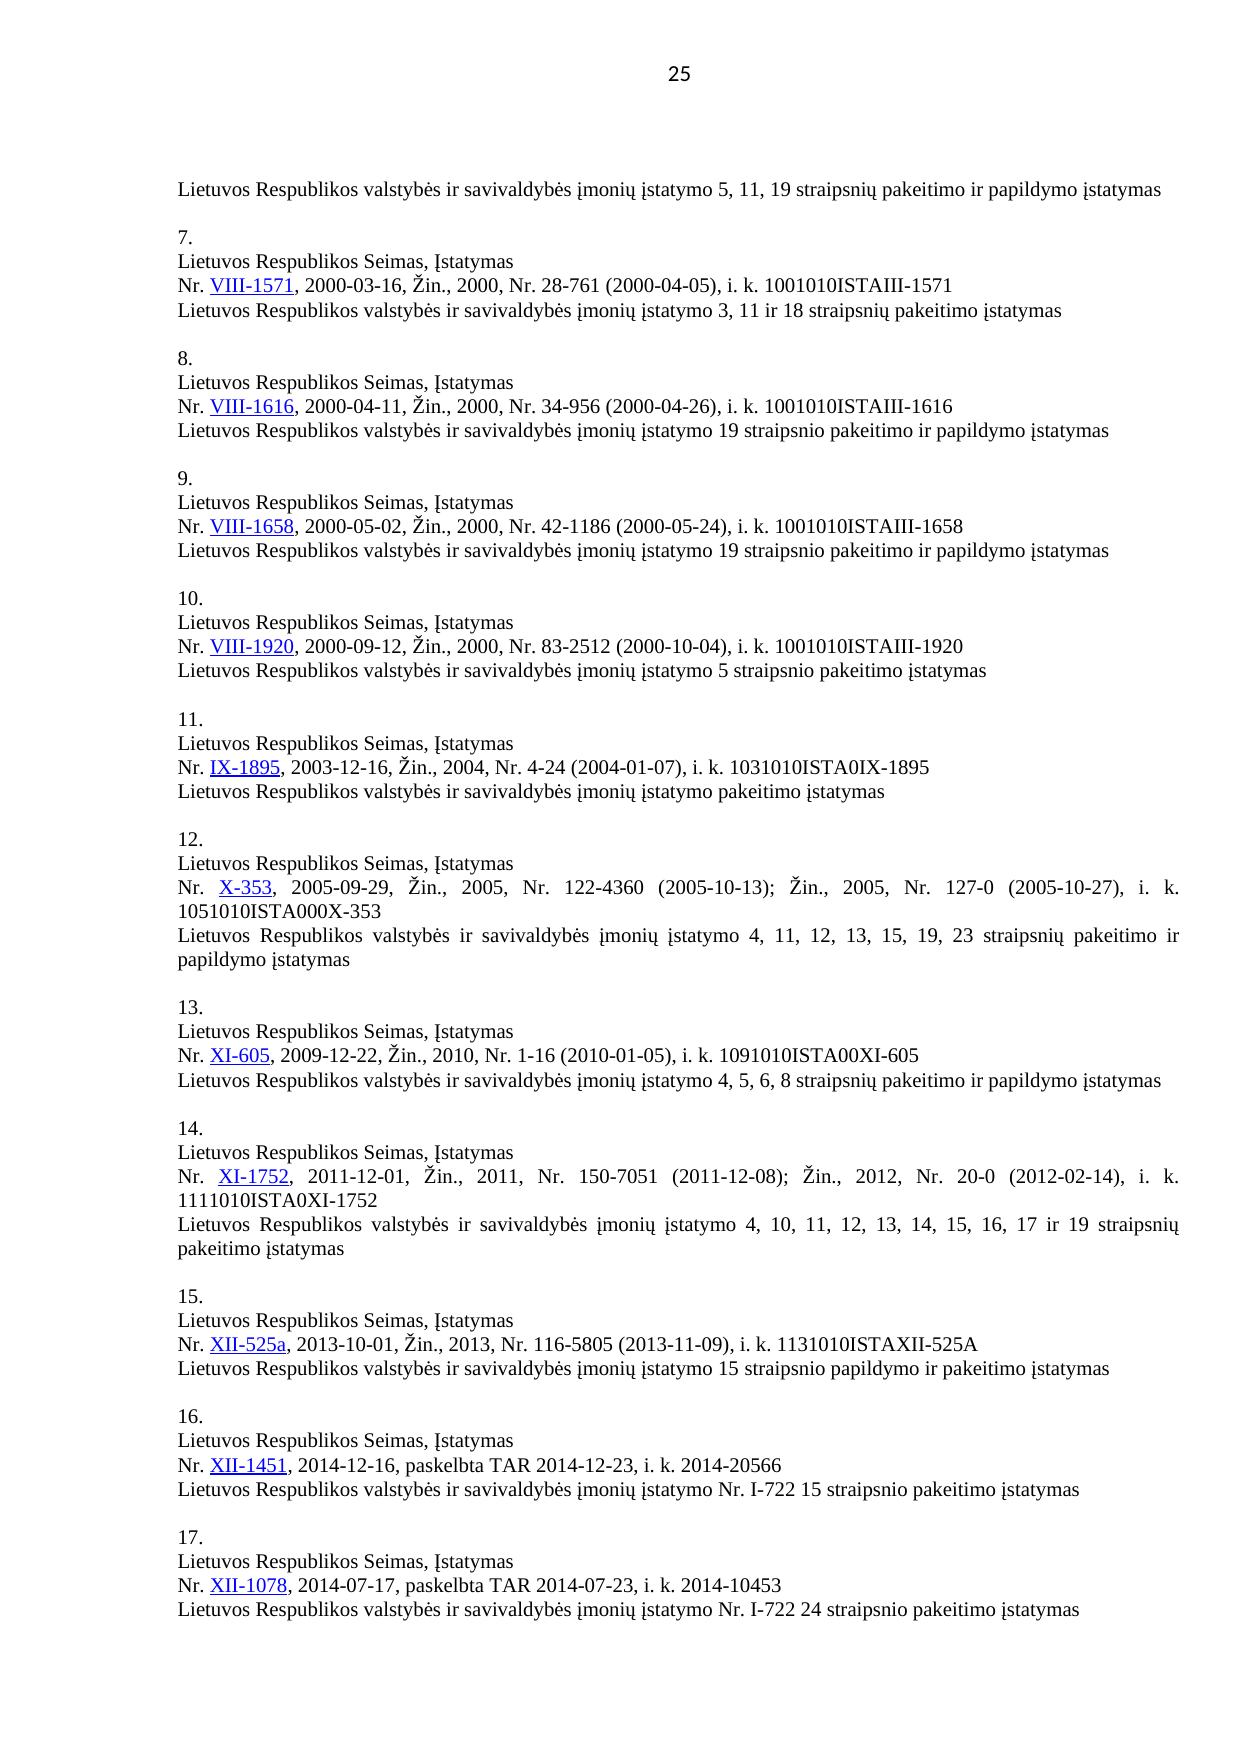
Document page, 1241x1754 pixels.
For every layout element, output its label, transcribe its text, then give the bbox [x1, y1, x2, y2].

text Lietuvos Respublikos Seimas, Įstatymas [177, 249, 1181, 273]
text Lietuvos Respublikos valstybės ir savivaldybės įmonių įstatymo Nr. I-722 15 straipsnio pakeitimo įstatymas [177, 1477, 1181, 1501]
text Lietuvos Respublikos Seimas, Įstatymas [177, 490, 1181, 514]
text Lietuvos Respublikos valstybės ir savivaldybės įmonių įstatymo pakeitimo įstatymas [177, 779, 1181, 803]
text Nr. XII-525a, 2013-10-01, Žin., 2013, Nr. 116-5805 (2013-11-09), i. k. 1131010ISTAXII-525A [177, 1332, 1181, 1356]
text 11. [177, 707, 1181, 731]
text Lietuvos Respublikos Seimas, Įstatymas [177, 1140, 1181, 1164]
text Lietuvos Respublikos Seimas, Įstatymas [177, 1428, 1181, 1452]
text 12. [177, 827, 1181, 851]
text Lietuvos Respublikos valstybės ir savivaldybės įmonių įstatymo 19 straipsnio pakeitimo ir papildymo įstatymas [177, 538, 1181, 562]
text Lietuvos Respublikos valstybės ir savivaldybės įmonių įstatymo 5 straipsnio pakeitimo įstatymas [177, 658, 1181, 682]
text Lietuvos Respublikos Seimas, Įstatymas [177, 370, 1181, 394]
text Nr. VIII-1571, 2000-03-16, Žin., 2000, Nr. 28-761 (2000-04-05), i. k. 1001010ISTAIII-1571 [177, 273, 1181, 297]
text Nr. VIII-1920, 2000-09-12, Žin., 2000, Nr. 83-2512 (2000-10-04), i. k. 1001010ISTAIII-1920 [177, 634, 1181, 658]
text Lietuvos Respublikos Seimas, Įstatymas [177, 1019, 1181, 1043]
text 15. [177, 1284, 1181, 1308]
text 7. [177, 225, 1181, 249]
text 8. [177, 346, 1181, 370]
text Lietuvos Respublikos valstybės ir savivaldybės įmonių įstatymo Nr. I-722 24 straipsnio pakeitimo įstatymas [177, 1597, 1181, 1621]
text Nr. X-353, 2005-09-29, Žin., 2005, Nr. 122-4360 (2005-10-13); Žin., 2005, Nr. 127-0 (2005-10-27), i. k. 1051010ISTA000X-353 [177, 875, 1181, 923]
text Lietuvos Respublikos Seimas, Įstatymas [177, 731, 1181, 755]
text Lietuvos Respublikos valstybės ir savivaldybės įmonių įstatymo 15 straipsnio papildymo ir pakeitimo įstatymas [177, 1356, 1181, 1380]
text Nr. IX-1895, 2003-12-16, Žin., 2004, Nr. 4-24 (2004-01-07), i. k. 1031010ISTA0IX-1895 [177, 755, 1181, 779]
text Lietuvos Respublikos valstybės ir savivaldybės įmonių įstatymo 5, 11, 19 straipsnių pakeitimo ir papildymo įstatymas [177, 177, 1181, 201]
text 9. [177, 466, 1181, 490]
text 10. [177, 586, 1181, 610]
text Lietuvos Respublikos Seimas, Įstatymas [177, 851, 1181, 875]
text 16. [177, 1404, 1181, 1428]
text 17. [177, 1525, 1181, 1549]
text Nr. XI-605, 2009-12-22, Žin., 2010, Nr. 1-16 (2010-01-05), i. k. 1091010ISTA00XI-605 [177, 1043, 1181, 1067]
text Lietuvos Respublikos valstybės ir savivaldybės įmonių įstatymo 4, 11, 12, 13, 15, 19, 23 straipsnių pakeitimo ir papildymo įstatymas [177, 923, 1181, 971]
text Nr. VIII-1616, 2000-04-11, Žin., 2000, Nr. 34-956 (2000-04-26), i. k. 1001010ISTAIII-1616 [177, 394, 1181, 418]
text Lietuvos Respublikos valstybės ir savivaldybės įmonių įstatymo 4, 10, 11, 12, 13, 14, 15, 16, 17 ir 19 straipsnių pakeitimo įstatymas [177, 1212, 1181, 1260]
text Lietuvos Respublikos Seimas, Įstatymas [177, 1549, 1181, 1573]
text Nr. XII-1078, 2014-07-17, paskelbta TAR 2014-07-23, i. k. 2014-10453 [177, 1573, 1181, 1597]
text Nr. VIII-1658, 2000-05-02, Žin., 2000, Nr. 42-1186 (2000-05-24), i. k. 1001010ISTAIII-1658 [177, 514, 1181, 538]
text Lietuvos Respublikos Seimas, Įstatymas [177, 1308, 1181, 1332]
text Nr. XI-1752, 2011-12-01, Žin., 2011, Nr. 150-7051 (2011-12-08); Žin., 2012, Nr. 20-0 (2012-02-14), i. k. 1111010ISTA0XI-1752 [177, 1164, 1181, 1212]
text Lietuvos Respublikos valstybės ir savivaldybės įmonių įstatymo 19 straipsnio pakeitimo ir papildymo įstatymas [177, 418, 1181, 442]
text Nr. XII-1451, 2014-12-16, paskelbta TAR 2014-12-23, i. k. 2014-20566 [177, 1452, 1181, 1477]
text 14. [177, 1116, 1181, 1140]
text Lietuvos Respublikos Seimas, Įstatymas [177, 610, 1181, 634]
text Lietuvos Respublikos valstybės ir savivaldybės įmonių įstatymo 3, 11 ir 18 straipsnių pakeitimo įstatymas [177, 297, 1181, 322]
text Lietuvos Respublikos valstybės ir savivaldybės įmonių įstatymo 4, 5, 6, 8 straipsnių pakeitimo ir papildymo įstatymas [177, 1067, 1181, 1092]
text 13. [177, 995, 1181, 1019]
